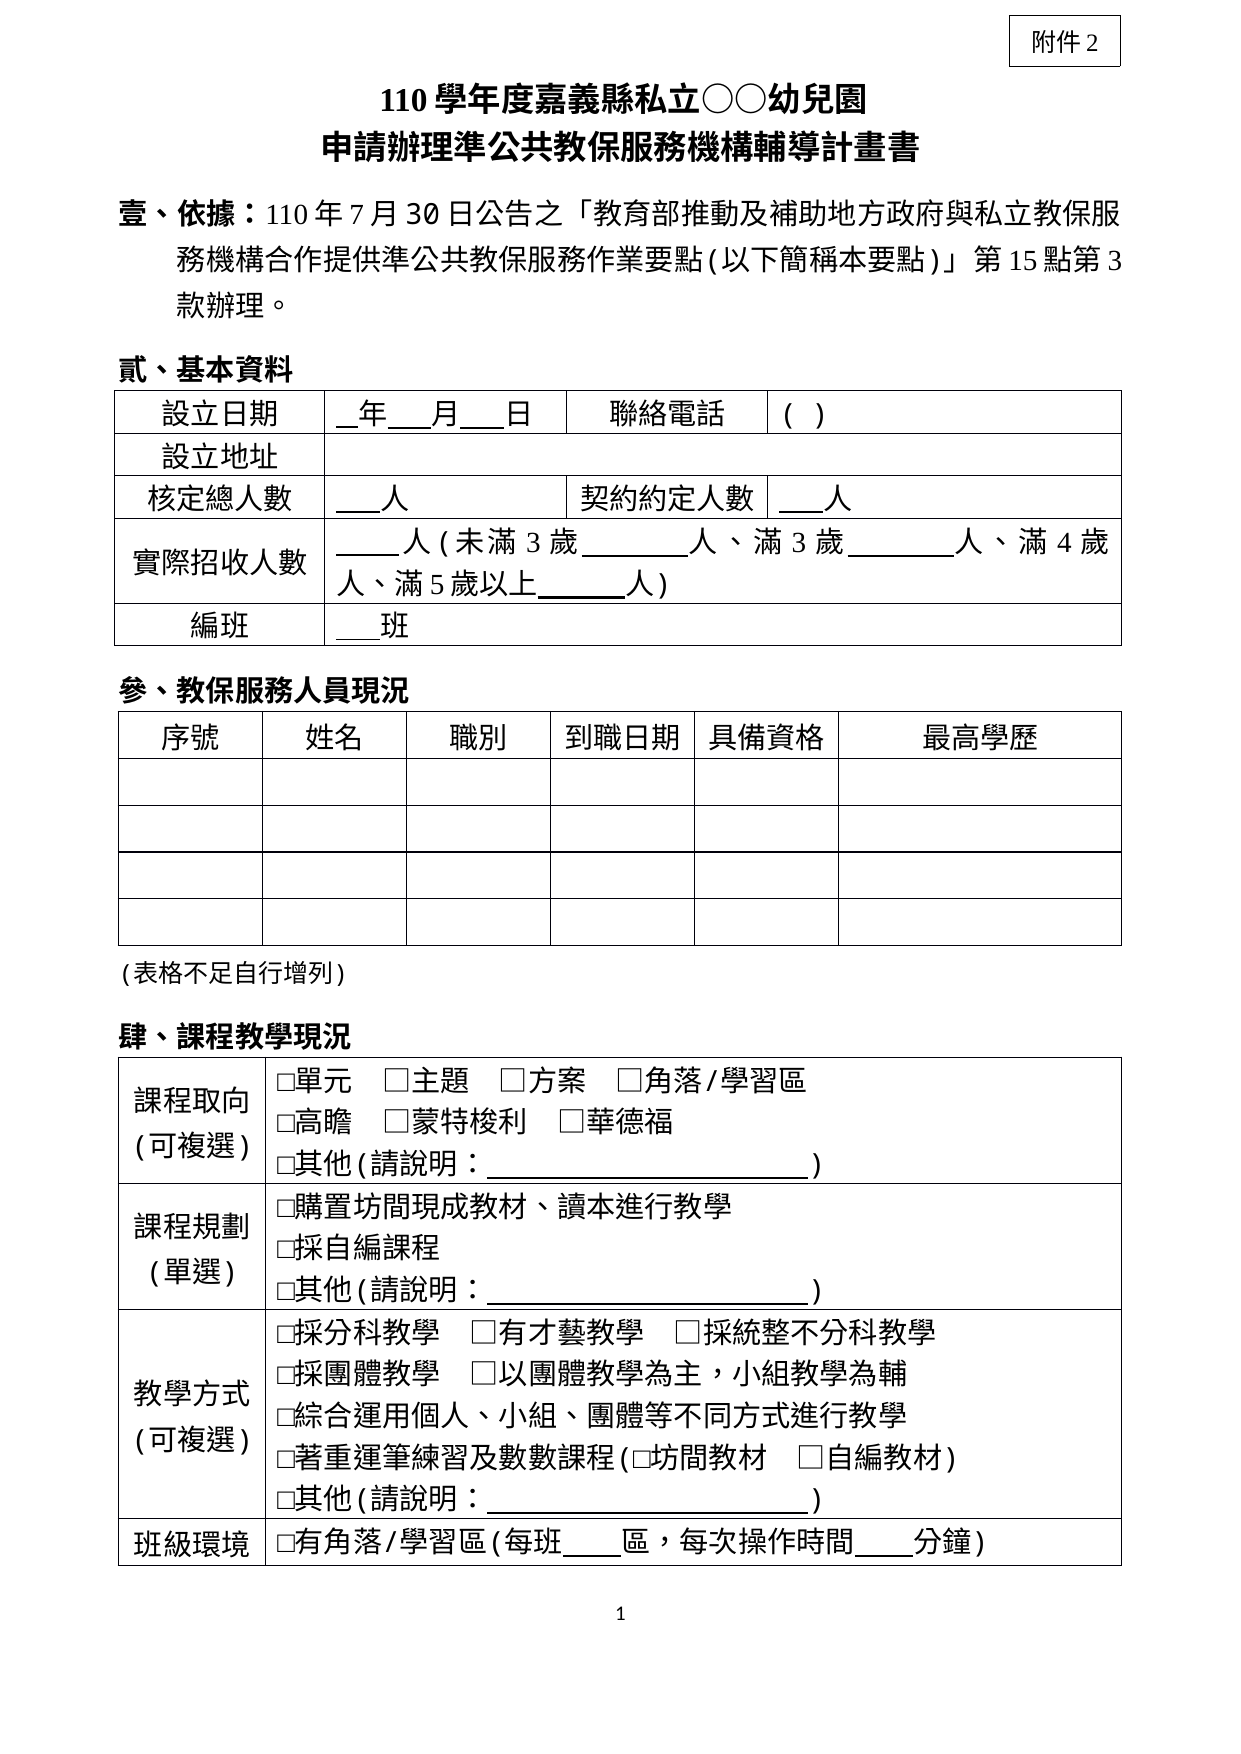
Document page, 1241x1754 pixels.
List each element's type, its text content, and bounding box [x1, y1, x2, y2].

text [1010, 16, 1120, 66]
table_cell [263, 806, 406, 851]
table_cell [263, 759, 406, 804]
table_cell 班 [325, 604, 1121, 645]
table_header 到職日期 [551, 712, 694, 758]
table_cell [695, 806, 838, 851]
table_cell [119, 899, 262, 945]
table_cell [551, 759, 694, 804]
text 肆、課程教學現況 [118, 1011, 1122, 1057]
table_cell [839, 853, 1121, 898]
table_cell [263, 899, 406, 945]
table_header 序號 [119, 712, 262, 758]
table_cell [551, 806, 694, 851]
table_header 聯絡電話 [567, 391, 767, 433]
table_cell [407, 806, 550, 851]
table_cell 班級環境 [119, 1519, 265, 1565]
table_header ( ) [768, 391, 1121, 433]
table_cell 核定總人數 [115, 476, 324, 518]
table_cell [119, 759, 262, 804]
table_cell [407, 853, 550, 898]
table_header 姓名 [263, 712, 406, 758]
text 申請辦理準公共教保服務機構輔導計畫書 [118, 121, 1122, 169]
table_header 設立日期 [115, 391, 324, 433]
table_cell [839, 806, 1121, 851]
table_cell □購置坊間現成教材、讀本進行教學 □採自編課程 □其他(請說明： ) [266, 1184, 1121, 1309]
table_cell [407, 899, 550, 945]
table_cell [325, 434, 1121, 475]
table_cell [119, 853, 262, 898]
table_cell [263, 853, 406, 898]
table_cell [839, 759, 1121, 804]
table_header □單元 □主題 □方案 □角落/學習區 □高瞻 □蒙特梭利 □華德福 □其他(請說明： ) [266, 1058, 1121, 1183]
table_cell [695, 759, 838, 804]
table_header 年 月 日 [325, 391, 566, 433]
table_cell 設立地址 [115, 434, 324, 475]
text 貳、基本資料 [118, 344, 1122, 390]
text 110學年度嘉義縣私立○○幼兒園 [124, 75, 1122, 121]
text 附件2 [1024, 23, 1105, 58]
table_cell [839, 899, 1121, 945]
text 壹、依據：110年7月30日公告之「教育部推動及補助地方政府與私立教保服務機構合作提供準公共教保服務作業要點(以下簡稱本要點)」第15點第3款辦理。 [118, 188, 1122, 325]
table_cell [695, 899, 838, 945]
table_header 最高學歷 [839, 712, 1121, 758]
table_cell [119, 806, 262, 851]
table_cell [551, 899, 694, 945]
table_cell 編班 [115, 604, 324, 645]
text 參、教保服務人員現況 [118, 665, 1122, 711]
table_cell 人 [768, 476, 1121, 518]
table_cell 人 [325, 476, 566, 518]
table_cell 實際招收人數 [115, 519, 324, 602]
table_cell [407, 759, 550, 804]
table_header 職別 [407, 712, 550, 758]
text (表格不足自行增列) [118, 946, 1122, 992]
table_cell [695, 853, 838, 898]
table_cell 課程規劃 (單選) [119, 1184, 265, 1309]
table_cell □有角落/學習區(每班 區，每次操作時間 分鐘) [266, 1519, 1121, 1565]
table_header 具備資格 [695, 712, 838, 758]
table_cell □採分科教學 □有才藝教學 □採統整不分科教學 □採團體教學 □以團體教學為主，小組教學為輔 □綜合運用個人、小組、團體等不同方式進行教學 □著重運筆練習及數數課程(□坊間教材 □自編教材) □其他(請說明： ) [266, 1310, 1121, 1518]
table_header 課程取向 (可複選) [119, 1058, 265, 1183]
table_cell [551, 853, 694, 898]
table_cell 教學方式 (可複選) [119, 1310, 265, 1518]
table_cell 契約約定人數 [567, 476, 767, 518]
table_cell 人(未滿3歲 人、滿3歲 人、滿4歲 人、滿5歲以上 人) [325, 519, 1121, 602]
